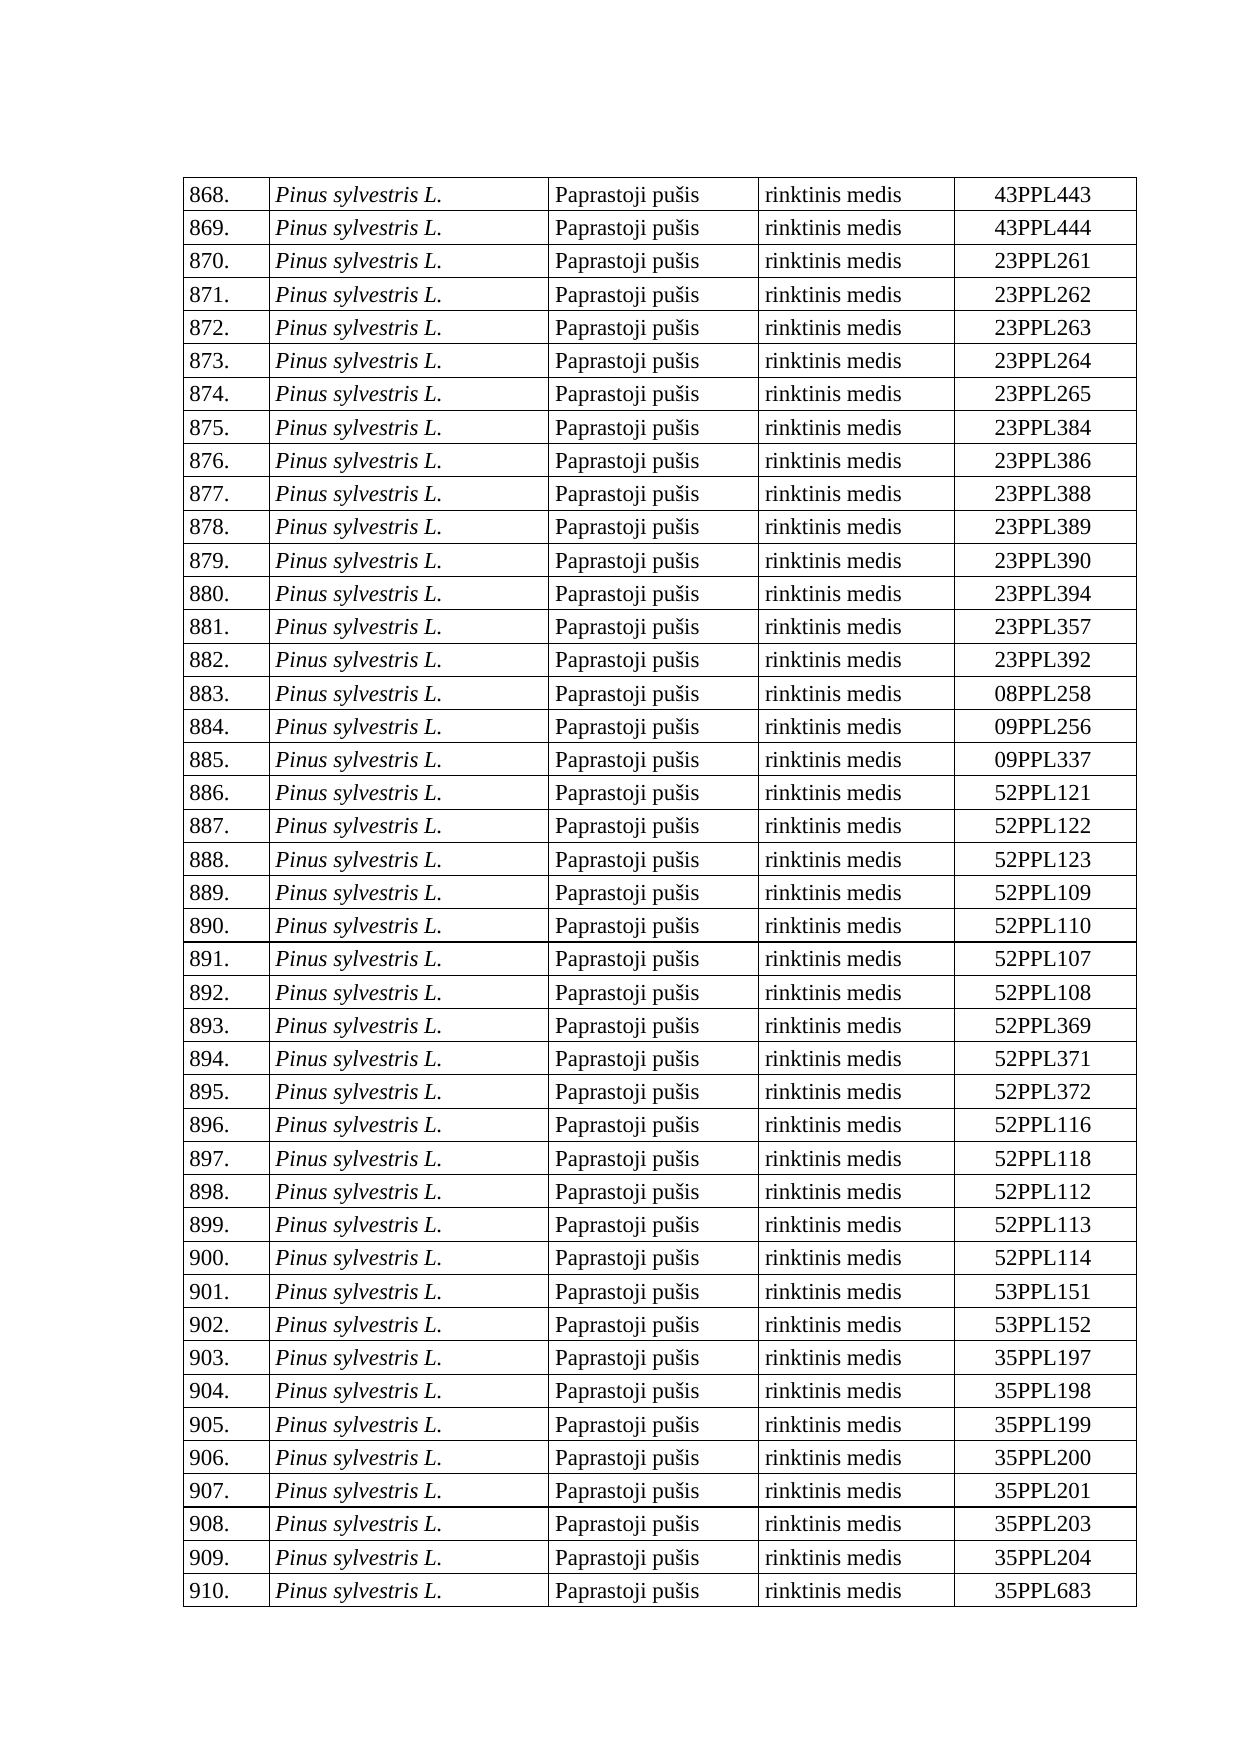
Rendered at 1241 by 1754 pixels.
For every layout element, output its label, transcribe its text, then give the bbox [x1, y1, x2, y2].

table_cell 888. [184, 843, 269, 875]
table_cell Pinus sylvestris L. [270, 677, 548, 709]
table_cell 876. [184, 444, 269, 476]
table_cell Paprastoji pušis [549, 577, 758, 609]
table_cell Paprastoji pušis [549, 943, 758, 975]
table_cell Pinus sylvestris L. [270, 943, 548, 975]
table_cell 896. [184, 1109, 269, 1141]
table_cell 904. [184, 1375, 269, 1407]
table_cell rinktinis medis [759, 1408, 954, 1440]
table_cell 895. [184, 1075, 269, 1108]
table_cell 908. [184, 1508, 269, 1539]
table_cell Pinus sylvestris L. [270, 1075, 548, 1108]
table_cell Paprastoji pušis [549, 178, 758, 210]
table_cell 23PPL263 [955, 311, 1136, 343]
table_cell Paprastoji pušis [549, 677, 758, 709]
table_cell Paprastoji pušis [549, 1175, 758, 1207]
table_cell Pinus sylvestris L. [270, 1508, 548, 1539]
table_cell 871. [184, 278, 269, 310]
table_cell 43PPL444 [955, 211, 1136, 244]
table_cell 881. [184, 610, 269, 642]
table_cell Paprastoji pušis [549, 344, 758, 377]
table_cell 52PPL123 [955, 843, 1136, 875]
table_cell Paprastoji pušis [549, 1541, 758, 1573]
table_cell 35PPL197 [955, 1341, 1136, 1373]
table_cell 873. [184, 344, 269, 377]
table_cell 23PPL357 [955, 610, 1136, 642]
table_cell 35PPL198 [955, 1375, 1136, 1407]
table_cell Pinus sylvestris L. [270, 1242, 548, 1274]
table_cell Pinus sylvestris L. [270, 378, 548, 410]
table_cell rinktinis medis [759, 843, 954, 875]
table_cell rinktinis medis [759, 1009, 954, 1041]
table_cell Paprastoji pušis [549, 1275, 758, 1307]
table_cell 23PPL390 [955, 544, 1136, 576]
table_cell Pinus sylvestris L. [270, 1208, 548, 1241]
table_cell rinktinis medis [759, 477, 954, 509]
table_cell Pinus sylvestris L. [270, 278, 548, 310]
table_cell rinktinis medis [759, 1208, 954, 1241]
table_cell Pinus sylvestris L. [270, 344, 548, 377]
table_cell Paprastoji pušis [549, 544, 758, 576]
table_cell Paprastoji pušis [549, 311, 758, 343]
table_cell Pinus sylvestris L. [270, 411, 548, 443]
table_cell Pinus sylvestris L. [270, 311, 548, 343]
table_cell Paprastoji pušis [549, 1009, 758, 1041]
table_cell 894. [184, 1042, 269, 1074]
table_cell 907. [184, 1474, 269, 1506]
table_cell Pinus sylvestris L. [270, 511, 548, 543]
table_cell rinktinis medis [759, 810, 954, 842]
table_cell Pinus sylvestris L. [270, 843, 548, 875]
table_cell Paprastoji pušis [549, 1408, 758, 1440]
table_cell Paprastoji pušis [549, 1574, 758, 1606]
table_cell 23PPL265 [955, 378, 1136, 410]
table_cell Paprastoji pušis [549, 1474, 758, 1506]
table_cell Paprastoji pušis [549, 710, 758, 742]
table_cell rinktinis medis [759, 1441, 954, 1473]
table_cell rinktinis medis [759, 544, 954, 576]
table_cell Pinus sylvestris L. [270, 444, 548, 476]
table_cell rinktinis medis [759, 278, 954, 310]
table_cell rinktinis medis [759, 577, 954, 609]
table_cell rinktinis medis [759, 1541, 954, 1573]
table_cell 52PPL108 [955, 976, 1136, 1008]
table_cell rinktinis medis [759, 1175, 954, 1207]
table_cell rinktinis medis [759, 1142, 954, 1174]
table_cell 893. [184, 1009, 269, 1041]
table_cell Paprastoji pušis [549, 810, 758, 842]
table_cell 52PPL109 [955, 876, 1136, 908]
table_cell 52PPL112 [955, 1175, 1136, 1207]
table_cell Paprastoji pušis [549, 644, 758, 676]
table_cell Pinus sylvestris L. [270, 1541, 548, 1573]
table_cell rinktinis medis [759, 211, 954, 244]
table_cell Pinus sylvestris L. [270, 1109, 548, 1141]
table_cell 35PPL199 [955, 1408, 1136, 1440]
table_cell 52PPL113 [955, 1208, 1136, 1241]
table_cell Pinus sylvestris L. [270, 577, 548, 609]
table_cell Pinus sylvestris L. [270, 710, 548, 742]
table_cell 52PPL114 [955, 1242, 1136, 1274]
table_cell Pinus sylvestris L. [270, 544, 548, 576]
table_cell Pinus sylvestris L. [270, 644, 548, 676]
table_cell Pinus sylvestris L. [270, 743, 548, 775]
table_cell Paprastoji pušis [549, 843, 758, 875]
table_cell 52PPL122 [955, 810, 1136, 842]
table_cell rinktinis medis [759, 1508, 954, 1539]
table_cell rinktinis medis [759, 876, 954, 908]
table_cell 23PPL392 [955, 644, 1136, 676]
table_cell rinktinis medis [759, 909, 954, 941]
table_cell rinktinis medis [759, 677, 954, 709]
table_cell 889. [184, 876, 269, 908]
table_cell Paprastoji pušis [549, 743, 758, 775]
table_cell 35PPL204 [955, 1541, 1136, 1573]
table_cell 882. [184, 644, 269, 676]
table_cell 906. [184, 1441, 269, 1473]
table_cell rinktinis medis [759, 1341, 954, 1373]
table_cell 52PPL121 [955, 776, 1136, 808]
table_cell 870. [184, 245, 269, 277]
table_cell rinktinis medis [759, 943, 954, 975]
table_cell Pinus sylvestris L. [270, 1341, 548, 1373]
table_cell 52PPL110 [955, 909, 1136, 941]
table_cell 880. [184, 577, 269, 609]
table_cell 902. [184, 1308, 269, 1340]
table_cell rinktinis medis [759, 178, 954, 210]
table_cell Paprastoji pušis [549, 1441, 758, 1473]
table_cell Pinus sylvestris L. [270, 1308, 548, 1340]
table_cell Pinus sylvestris L. [270, 1142, 548, 1174]
table_cell Paprastoji pušis [549, 1142, 758, 1174]
table_cell 877. [184, 477, 269, 509]
table_cell 09PPL337 [955, 743, 1136, 775]
table_cell Pinus sylvestris L. [270, 810, 548, 842]
table_cell 890. [184, 909, 269, 941]
table_cell Paprastoji pušis [549, 776, 758, 808]
table_cell 09PPL256 [955, 710, 1136, 742]
table_cell 885. [184, 743, 269, 775]
table_cell 910. [184, 1574, 269, 1606]
table_cell Paprastoji pušis [549, 1341, 758, 1373]
table_cell Pinus sylvestris L. [270, 477, 548, 509]
table_cell rinktinis medis [759, 644, 954, 676]
table_cell Pinus sylvestris L. [270, 610, 548, 642]
table_cell rinktinis medis [759, 245, 954, 277]
table_cell Pinus sylvestris L. [270, 1408, 548, 1440]
table_cell Pinus sylvestris L. [270, 1275, 548, 1307]
table_cell rinktinis medis [759, 710, 954, 742]
table_cell Pinus sylvestris L. [270, 211, 548, 244]
table_cell Paprastoji pušis [549, 477, 758, 509]
table_cell Paprastoji pušis [549, 211, 758, 244]
table_cell 883. [184, 677, 269, 709]
table_cell Paprastoji pušis [549, 876, 758, 908]
table_cell 905. [184, 1408, 269, 1440]
table_cell Paprastoji pušis [549, 511, 758, 543]
table_cell 891. [184, 943, 269, 975]
table_cell Paprastoji pušis [549, 1508, 758, 1539]
table_cell rinktinis medis [759, 511, 954, 543]
table_cell rinktinis medis [759, 1574, 954, 1606]
table_cell rinktinis medis [759, 1242, 954, 1274]
table_cell Paprastoji pušis [549, 610, 758, 642]
table_cell Paprastoji pušis [549, 1242, 758, 1274]
table_cell rinktinis medis [759, 1042, 954, 1074]
table_cell Paprastoji pušis [549, 444, 758, 476]
table_cell rinktinis medis [759, 976, 954, 1008]
table_cell rinktinis medis [759, 311, 954, 343]
table_cell Pinus sylvestris L. [270, 178, 548, 210]
table_cell 53PPL152 [955, 1308, 1136, 1340]
table_cell 23PPL389 [955, 511, 1136, 543]
table_cell Pinus sylvestris L. [270, 1474, 548, 1506]
table_cell 900. [184, 1242, 269, 1274]
table_cell Pinus sylvestris L. [270, 909, 548, 941]
table_cell rinktinis medis [759, 444, 954, 476]
table_cell Paprastoji pušis [549, 245, 758, 277]
table_cell rinktinis medis [759, 743, 954, 775]
table_cell Pinus sylvestris L. [270, 245, 548, 277]
table_cell Paprastoji pušis [549, 378, 758, 410]
table_cell 869. [184, 211, 269, 244]
table_cell 884. [184, 710, 269, 742]
table_cell Pinus sylvestris L. [270, 1175, 548, 1207]
table_cell 23PPL384 [955, 411, 1136, 443]
table_cell rinktinis medis [759, 378, 954, 410]
table_cell 35PPL683 [955, 1574, 1136, 1606]
table_cell 23PPL388 [955, 477, 1136, 509]
table_cell Pinus sylvestris L. [270, 1042, 548, 1074]
table_cell 887. [184, 810, 269, 842]
table_cell 886. [184, 776, 269, 808]
table_cell rinktinis medis [759, 610, 954, 642]
table_cell Pinus sylvestris L. [270, 1574, 548, 1606]
table_cell 52PPL369 [955, 1009, 1136, 1041]
table_cell Pinus sylvestris L. [270, 876, 548, 908]
table_cell 23PPL394 [955, 577, 1136, 609]
table_cell 35PPL203 [955, 1508, 1136, 1539]
table_cell 23PPL261 [955, 245, 1136, 277]
table_cell 35PPL201 [955, 1474, 1136, 1506]
table_cell Paprastoji pušis [549, 1075, 758, 1108]
table_cell Paprastoji pušis [549, 278, 758, 310]
table_cell Pinus sylvestris L. [270, 976, 548, 1008]
table_cell Paprastoji pušis [549, 1042, 758, 1074]
table_cell rinktinis medis [759, 1109, 954, 1141]
table_cell Pinus sylvestris L. [270, 1441, 548, 1473]
table_cell 53PPL151 [955, 1275, 1136, 1307]
table_cell Pinus sylvestris L. [270, 1375, 548, 1407]
table_cell 872. [184, 311, 269, 343]
table_cell 909. [184, 1541, 269, 1573]
table_cell 875. [184, 411, 269, 443]
table_cell 868. [184, 178, 269, 210]
table_cell rinktinis medis [759, 344, 954, 377]
table_cell 892. [184, 976, 269, 1008]
table_cell Paprastoji pušis [549, 909, 758, 941]
table_cell rinktinis medis [759, 1474, 954, 1506]
table_cell rinktinis medis [759, 1275, 954, 1307]
table_cell Paprastoji pušis [549, 1308, 758, 1340]
table_cell 898. [184, 1175, 269, 1207]
table_cell Paprastoji pušis [549, 1109, 758, 1141]
table_cell 901. [184, 1275, 269, 1307]
table_cell 35PPL200 [955, 1441, 1136, 1473]
table_cell Paprastoji pušis [549, 1208, 758, 1241]
table_cell 903. [184, 1341, 269, 1373]
table_cell 23PPL262 [955, 278, 1136, 310]
table_cell 43PPL443 [955, 178, 1136, 210]
table_cell 897. [184, 1142, 269, 1174]
table_cell Paprastoji pušis [549, 1375, 758, 1407]
table_cell rinktinis medis [759, 411, 954, 443]
table_cell 52PPL372 [955, 1075, 1136, 1108]
table_cell rinktinis medis [759, 1375, 954, 1407]
table_cell 878. [184, 511, 269, 543]
table_cell rinktinis medis [759, 1075, 954, 1108]
table_cell rinktinis medis [759, 776, 954, 808]
table_cell 23PPL386 [955, 444, 1136, 476]
table_cell 08PPL258 [955, 677, 1136, 709]
table_cell Paprastoji pušis [549, 411, 758, 443]
table_cell 899. [184, 1208, 269, 1241]
table_cell 874. [184, 378, 269, 410]
table_cell Pinus sylvestris L. [270, 1009, 548, 1041]
table_cell 52PPL107 [955, 943, 1136, 975]
table_cell 52PPL116 [955, 1109, 1136, 1141]
table_cell 52PPL118 [955, 1142, 1136, 1174]
table_cell 879. [184, 544, 269, 576]
table_cell Paprastoji pušis [549, 976, 758, 1008]
table_cell rinktinis medis [759, 1308, 954, 1340]
table_cell 23PPL264 [955, 344, 1136, 377]
table_cell Pinus sylvestris L. [270, 776, 548, 808]
table_cell 52PPL371 [955, 1042, 1136, 1074]
